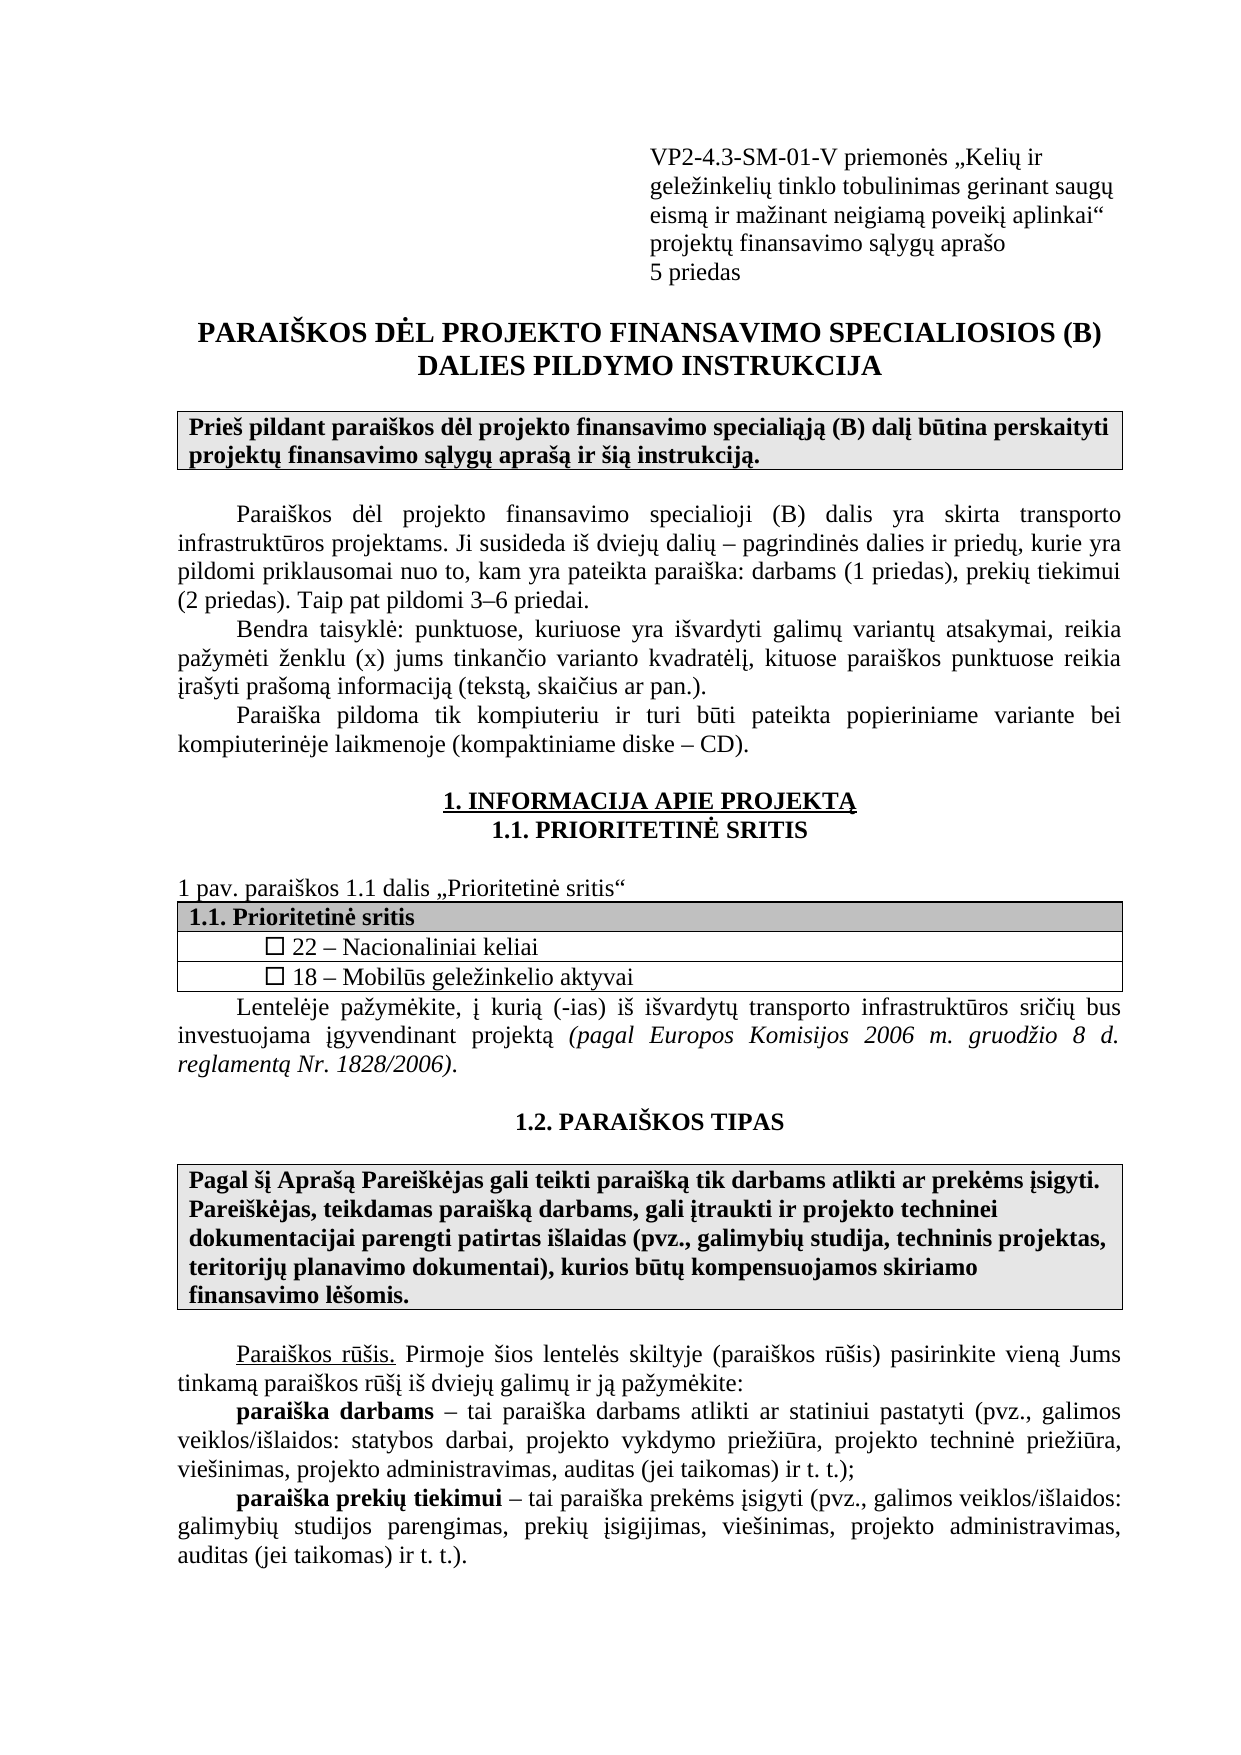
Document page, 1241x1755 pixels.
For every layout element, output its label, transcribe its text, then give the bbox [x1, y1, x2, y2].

text Paraiška pildoma tik kompiuteriu ir turi būti pateikta popieriniame variante bei kompiuterinėje laikmenoje (kompaktiniame diske – CD). [177, 700, 1122, 758]
table_header 1.1. Prioritetinė sritis [178, 903, 1122, 931]
text 5 priedas [649, 257, 1122, 286]
text Paraiškos dėl projekto finansavimo specialioji (B) dalis yra skirta transporto infrastruktūros projektams. Ji susideda iš dviejų dalių – pagrindinės dalies ir priedų, kurie yra pildomi priklausomai nuo to, kam yra pateikta paraiška: darbams (1 priedas), prekių tiekimui (2 priedas). Taip pat pildomi 3–6 priedai. [177, 499, 1122, 614]
table_cell [] 18 – Mobilūs geležinkelio aktyvai [178, 962, 1122, 991]
table_cell [] 22 – Nacionaliniai keliai [178, 932, 1122, 961]
text VP2-4.3-SM-01-V priemonės „Kelių ir geležinkelių tinklo tobulinimas gerinant saugų eismą ir mažinant neigiamą poveikį aplinkai“ projektų finansavimo sąlygų aprašo [649, 142, 1122, 257]
table_header Pagal šį Aprašą Pareiškėjas gali teikti paraišką tik darbams atlikti ar prekėms įsigyti. Pareiškėjas, teikdamas paraišką darbams, gali įtraukti ir projekto techninei dokumentacijai parengti patirtas išlaidas (pvz., galimybių studija, techninis projektas, teritorijų planavimo dokumentai), kurios būtų kompensuojamos skiriamo finansavimo lėšomis. [178, 1165, 1122, 1309]
text Lentelėje pažymėkite, į kurią (-ias) iš išvardytų transporto infrastruktūros sričių bus investuojama įgyvendinant projektą (pagal Europos Komisijos 2006 m. gruodžio 8 d. reglamentą Nr. 1828/2006). [177, 992, 1122, 1078]
text Bendra taisyklė: punktuose, kuriuose yra išvardyti galimų variantų atsakymai, reikia pažymėti ženklu (x) jums tinkančio varianto kvadratėlį, kituose paraiškos punktuose reikia įrašyti prašomą informaciją (tekstą, skaičius ar pan.). [177, 614, 1122, 700]
text 1. Informacija apie projektą [177, 786, 1122, 815]
text Paraiškos rūšis. Pirmoje šios lentelės skiltyje (paraiškos rūšis) pasirinkite vieną Jums tinkamą paraiškos rūšį iš dviejų galimų ir ją pažymėkite: [177, 1339, 1122, 1396]
text PARAIŠKOS DĖL PROJEKTO FINANSAVIMO SPECIALIOSIOS (B) DALIES PILDYMO INSTRUKCIJA [177, 315, 1122, 382]
text 1.2. Paraiškos tipas [177, 1107, 1122, 1136]
text paraiška prekių tiekimui – tai paraiška prekėms įsigyti (pvz., galimos veiklos/išlaidos: galimybių studijos parengimas, prekių įsigijimas, viešinimas, projekto administravimas, auditas (jei taikomas) ir t. t.). [177, 1483, 1122, 1569]
text 1 pav. paraiškos 1.1 dalis „Prioritetinė sritis“ [177, 873, 1122, 901]
table_header Prieš pildant paraiškos dėl projekto finansavimo specialiąją (B) dalį būtina perskaityti projektų finansavimo sąlygų aprašą ir šią instrukciją. [178, 412, 1122, 469]
text paraiška darbams – tai paraiška darbams atlikti ar statiniui pastatyti (pvz., galimos veiklos/išlaidos: statybos darbai, projekto vykdymo priežiūra, projekto techninė priežiūra, viešinimas, projekto administravimas, auditas (jei taikomas) ir t. t.); [177, 1396, 1122, 1483]
text 1.1. PRIORITETINĖ SRITIS [177, 815, 1122, 844]
